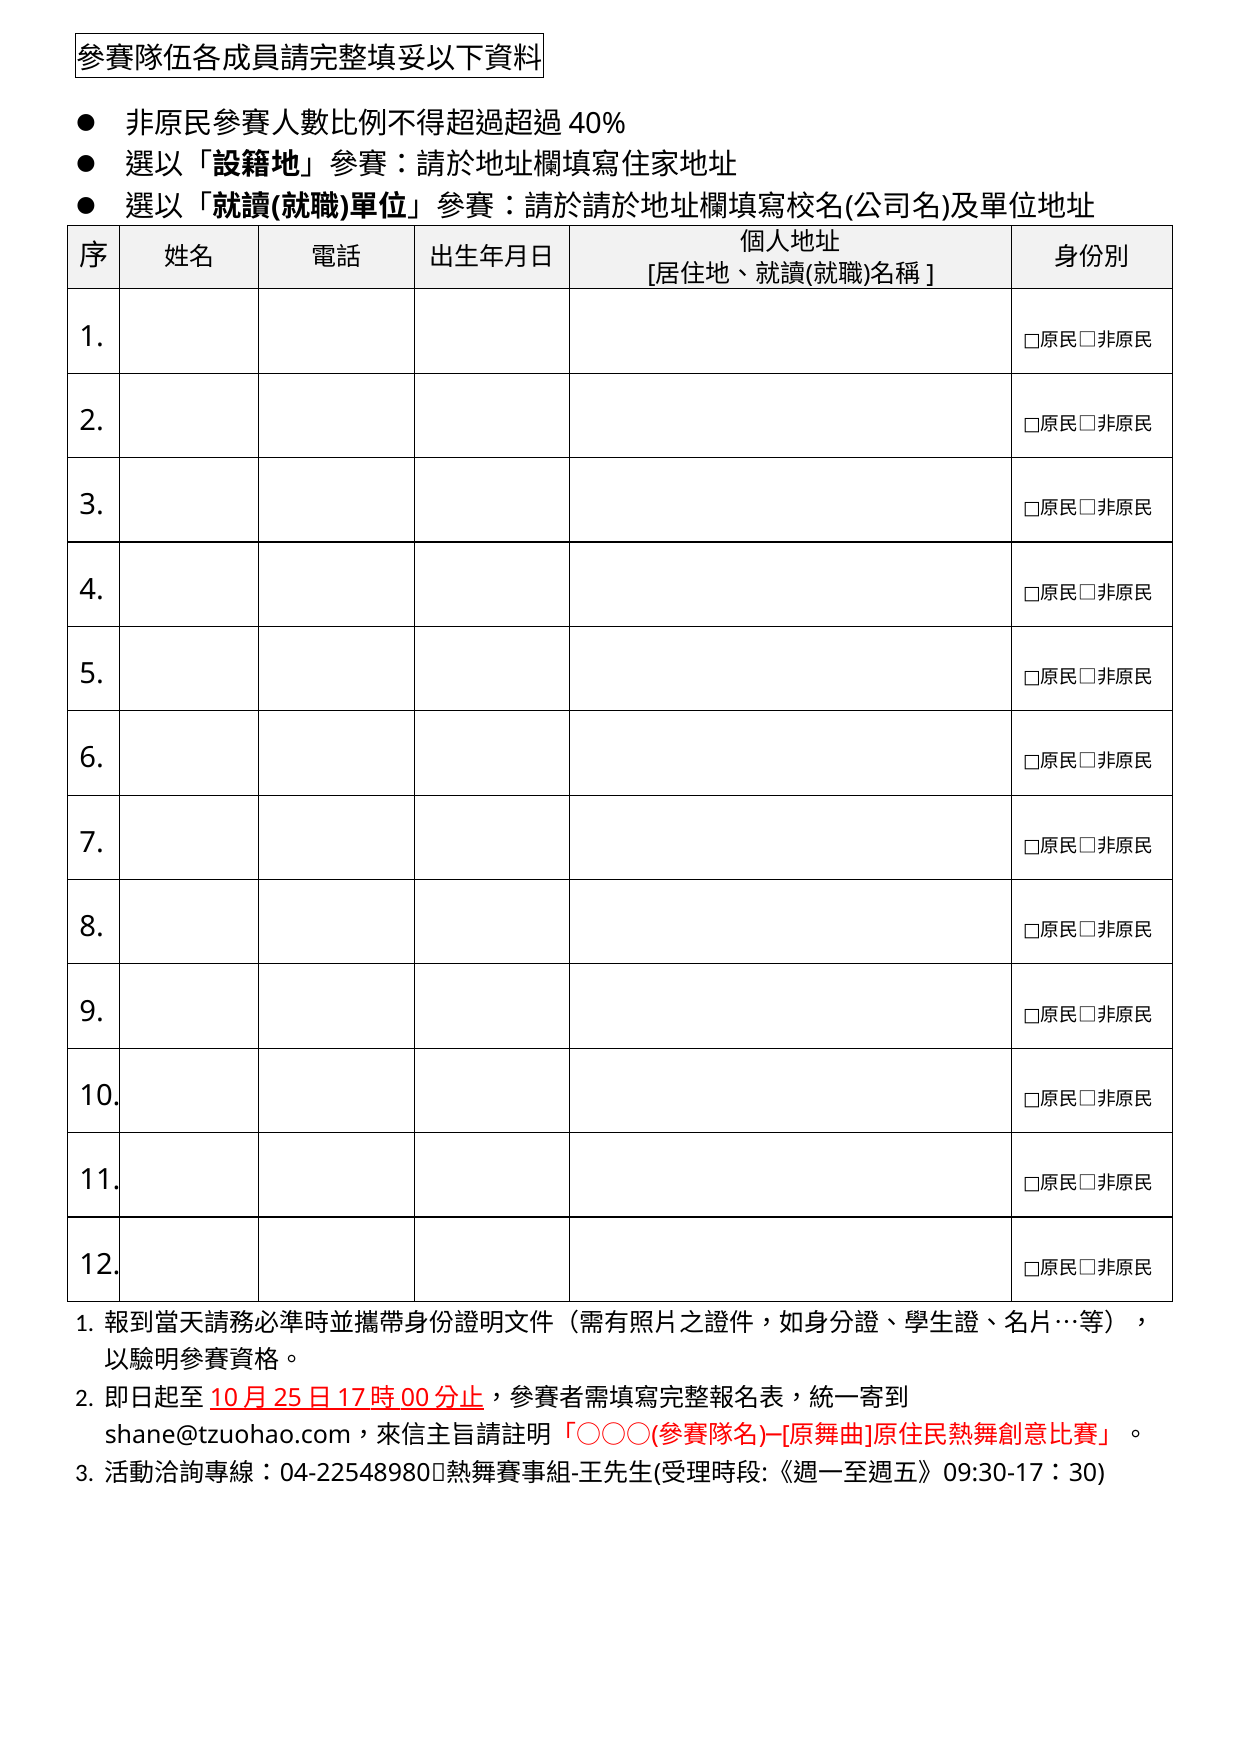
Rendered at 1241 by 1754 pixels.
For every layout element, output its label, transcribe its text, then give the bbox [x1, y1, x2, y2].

table_cell [68, 627, 119, 710]
table_cell [415, 796, 569, 879]
table_cell [570, 964, 1011, 1048]
table_cell [570, 880, 1011, 963]
table_cell [120, 1218, 258, 1301]
table_cell [120, 374, 258, 457]
table_cell [570, 796, 1011, 879]
table_cell [570, 289, 1011, 373]
table_cell [120, 880, 258, 963]
table_cell [415, 880, 569, 963]
table_cell [259, 458, 414, 541]
table_cell [415, 1133, 569, 1216]
table_cell [68, 1049, 119, 1132]
table_cell □原民□非原民 [1012, 964, 1172, 1048]
table_cell [120, 289, 258, 373]
table_cell [68, 458, 119, 541]
table_cell □原民□非原民 [1012, 1133, 1172, 1216]
table_cell [415, 1218, 569, 1301]
table_cell [570, 458, 1011, 541]
table_cell [259, 289, 414, 373]
table_cell [120, 1049, 258, 1132]
table_cell □原民□非原民 [1012, 796, 1172, 879]
list 非原民參賽人數比例不得超過超過40% [75, 100, 1165, 141]
table_cell [415, 374, 569, 457]
table_cell [259, 374, 414, 457]
text 參賽隊伍各成員請完整填妥以下資料 [76, 34, 543, 77]
table_cell □原民□非原民 [1012, 880, 1172, 963]
table_cell [120, 543, 258, 626]
table_cell [415, 289, 569, 373]
table_cell □原民□非原民 [1012, 1218, 1172, 1301]
table_cell [259, 711, 414, 794]
list 即日起至10月25日17時00分止，參賽者需填寫完整報名表，統一寄到shane@tzuohao.com，來信主旨請註明「○○○(參賽隊名)─[原舞曲]原住民熱舞創意比賽」。 [75, 1377, 1165, 1452]
table_cell [68, 880, 119, 963]
table_cell [68, 964, 119, 1048]
table_cell [415, 543, 569, 626]
table_cell [415, 458, 569, 541]
list 選以「設籍地」參賽：請於地址欄填寫住家地址 [75, 141, 1165, 183]
list 選以「就讀(就職)單位」參賽：請於請於地址欄填寫校名(公司名)及單位地址 [75, 183, 1165, 225]
table_cell □原民□非原民 [1012, 289, 1172, 373]
table_cell [259, 964, 414, 1048]
table_cell [68, 289, 119, 373]
table_cell □原民□非原民 [1012, 374, 1172, 457]
table_cell [68, 1218, 119, 1301]
table_cell □原民□非原民 [1012, 458, 1172, 541]
table_cell [570, 1133, 1011, 1216]
table_cell [259, 880, 414, 963]
table_cell [120, 458, 258, 541]
table_header 身份別 [1012, 226, 1172, 288]
text [544, 33, 1165, 78]
table_cell [570, 543, 1011, 626]
table_cell [570, 1049, 1011, 1132]
table_cell □原民□非原民 [1012, 1049, 1172, 1132]
table_cell [120, 964, 258, 1048]
table_cell [415, 711, 569, 794]
table_cell [120, 627, 258, 710]
table_cell [570, 1218, 1011, 1301]
table_cell □原民□非原民 [1012, 543, 1172, 626]
table_header 出生年月日 [415, 226, 569, 288]
table_cell [570, 627, 1011, 710]
list 活動洽詢專線：04-22548980熱舞賽事組-王先生(受理時段:《週一至週五》09:30-17：30) [75, 1452, 1186, 1489]
table_cell [68, 374, 119, 457]
table_header 序 [68, 226, 119, 288]
table_header 個人地址 [居住地、就讀(就職)名稱 ] [570, 226, 1011, 288]
table_cell [259, 543, 414, 626]
table_cell [259, 1049, 414, 1132]
table_cell □原民□非原民 [1012, 711, 1172, 794]
table_header 姓名 [120, 226, 258, 288]
table_cell [120, 711, 258, 794]
table_cell [68, 1133, 119, 1216]
table_cell [259, 796, 414, 879]
table_cell [570, 374, 1011, 457]
table_cell [259, 627, 414, 710]
table_cell [68, 543, 119, 626]
table_header 電話 [259, 226, 414, 288]
table_cell [120, 1133, 258, 1216]
table_cell [570, 711, 1011, 794]
table_cell [415, 1049, 569, 1132]
table_cell [415, 627, 569, 710]
table_cell [415, 964, 569, 1048]
list 報到當天請務必準時並攜帶身份證明文件（需有照片之證件，如身分證、學生證、名片…等），以驗明參賽資格。 [75, 1302, 1153, 1377]
table_cell [68, 711, 119, 794]
table_cell [259, 1218, 414, 1301]
table_cell [259, 1133, 414, 1216]
table_cell □原民□非原民 [1012, 627, 1172, 710]
table_cell [68, 796, 119, 879]
table_cell [120, 796, 258, 879]
